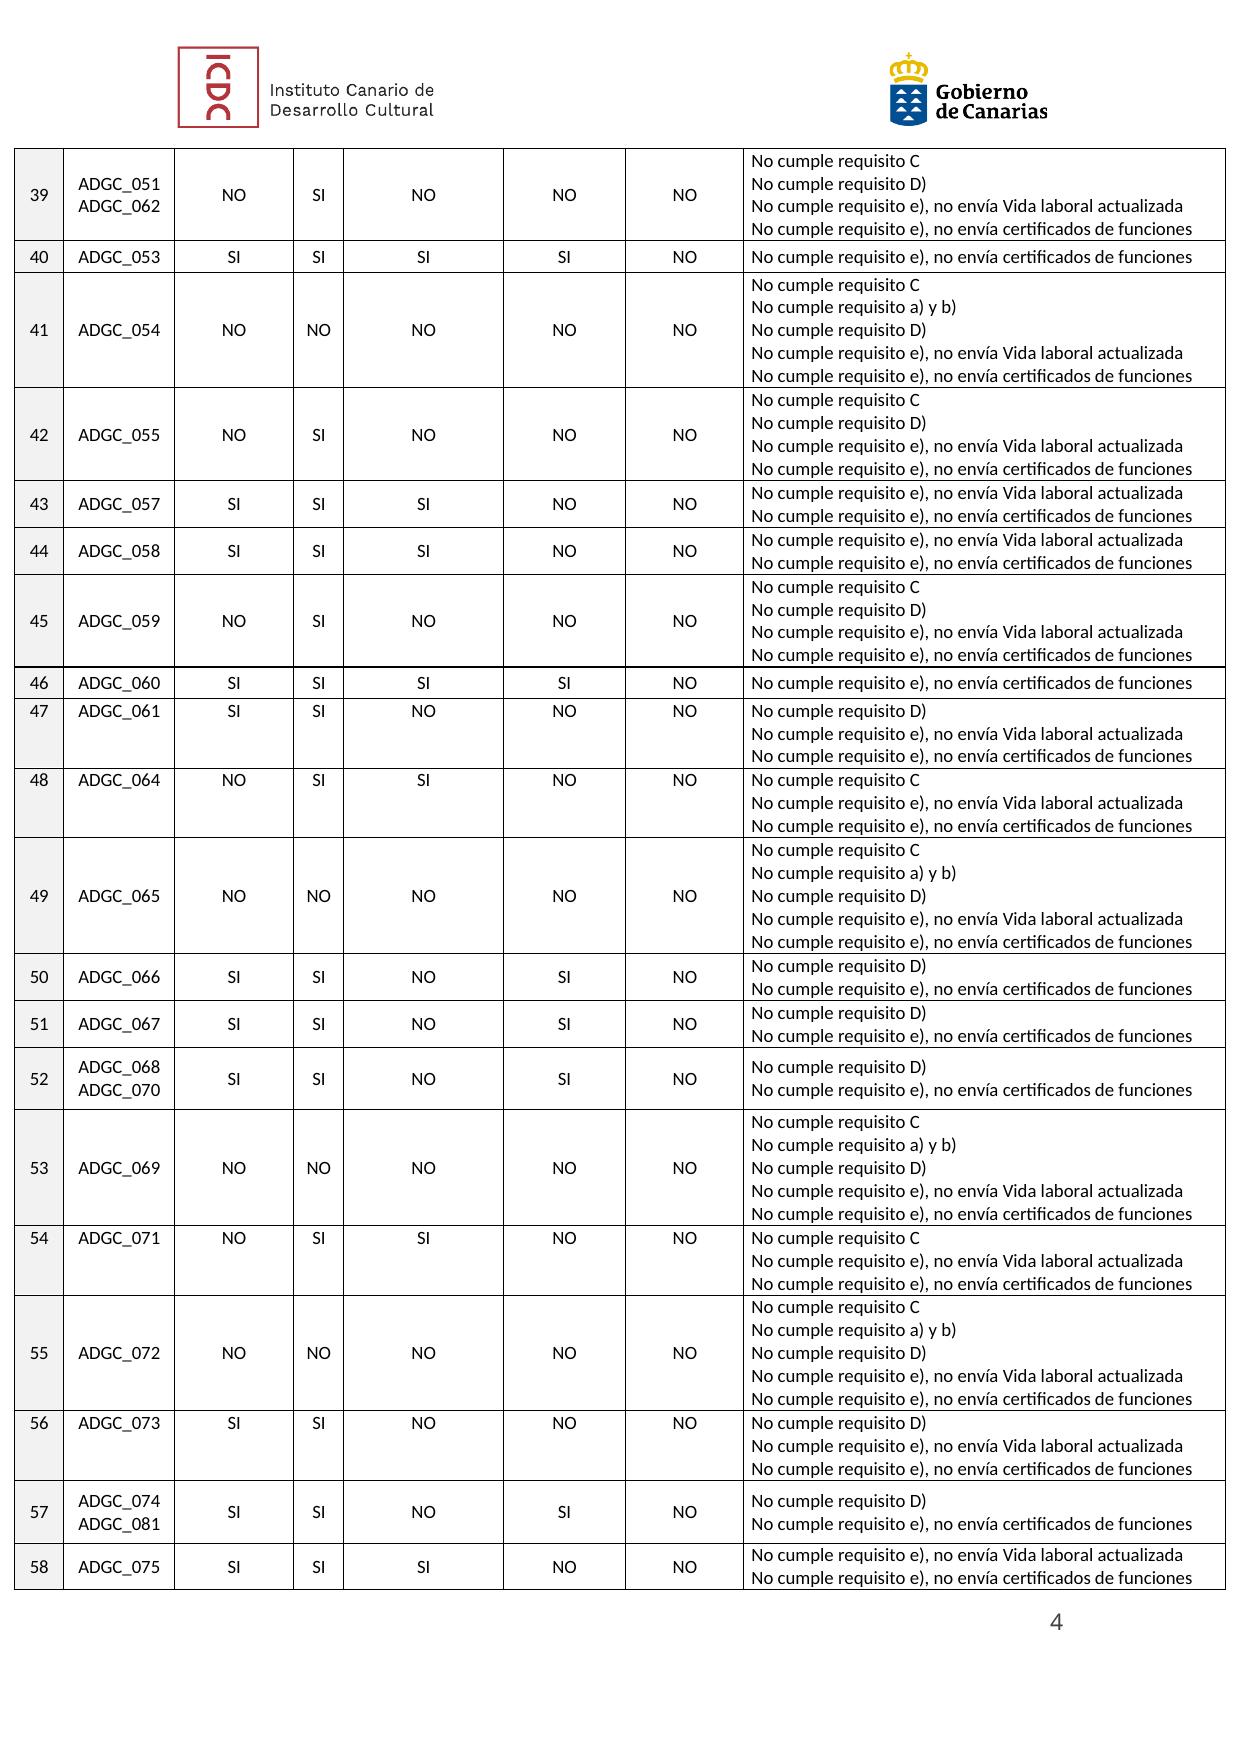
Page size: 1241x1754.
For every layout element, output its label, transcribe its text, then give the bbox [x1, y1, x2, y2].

table_cell NO [175, 1110, 293, 1225]
table_cell No cumple requisito D) No cumple requisito e), no envía certificados de funciones [744, 954, 1225, 1000]
table_cell NO [344, 149, 503, 240]
table_cell NO [344, 273, 503, 387]
table_cell NO [175, 1296, 293, 1410]
table_cell 56 [15, 1411, 63, 1480]
table_cell No cumple requisito C No cumple requisito a) y b) No cumple requisito D) No cumple requisito e), no envía Vida laboral actualizada No cumple requisito e), no envía certificados de funciones [744, 273, 1225, 387]
table_cell SI [344, 481, 503, 527]
table_cell NO [504, 1544, 625, 1589]
table_cell NO [294, 273, 343, 387]
table_cell NO [626, 575, 743, 666]
table_cell NO [626, 1048, 743, 1109]
table_cell ADGC_073 [64, 1411, 174, 1480]
table_cell 44 [15, 528, 63, 574]
table_cell NO [344, 1296, 503, 1410]
table_cell 55 [15, 1296, 63, 1410]
table_cell SI [175, 699, 293, 767]
table_cell ADGC_065 [64, 838, 174, 953]
table_cell SI [175, 241, 293, 272]
table_cell 48 [15, 769, 63, 837]
table_cell 52 [15, 1048, 63, 1109]
table_cell NO [344, 1481, 503, 1542]
table_cell NO [504, 528, 625, 574]
table_cell NO [175, 273, 293, 387]
table_cell NO [175, 1226, 293, 1294]
table_cell ADGC_064 [64, 769, 174, 837]
table_cell NO [626, 838, 743, 953]
table_cell NO [344, 1110, 503, 1225]
table_cell SI [294, 1226, 343, 1294]
table_cell NO [344, 575, 503, 666]
table_cell NO [175, 769, 293, 837]
table_cell 54 [15, 1226, 63, 1294]
table_cell SI [294, 575, 343, 666]
table_cell No cumple requisito D) No cumple requisito e), no envía Vida laboral actualizada No cumple requisito e), no envía certificados de funciones [744, 1411, 1225, 1480]
table_cell NO [294, 1110, 343, 1225]
table_cell SI [294, 149, 343, 240]
table_cell 58 [15, 1544, 63, 1589]
table_cell NO [626, 1544, 743, 1589]
table_cell 51 [15, 1001, 63, 1047]
table_cell SI [294, 1544, 343, 1589]
table_cell SI [294, 1001, 343, 1047]
table_cell ADGC_055 [64, 388, 174, 480]
table_cell ADGC_066 [64, 954, 174, 1000]
table_cell SI [294, 241, 343, 272]
table_cell NO [626, 1481, 743, 1542]
table_cell NO [626, 528, 743, 574]
table_cell NO [626, 699, 743, 767]
table_cell NO [294, 838, 343, 953]
table_cell NO [344, 699, 503, 767]
table_cell 47 [15, 699, 63, 767]
table_cell 49 [15, 838, 63, 953]
table_cell ADGC_075 [64, 1544, 174, 1589]
table_cell SI [175, 1048, 293, 1109]
table_cell NO [626, 149, 743, 240]
table_cell No cumple requisito D) No cumple requisito e), no envía certificados de funciones [744, 1048, 1225, 1109]
table_cell NO [504, 699, 625, 767]
table_cell ADGC_061 [64, 699, 174, 767]
table_cell No cumple requisito C No cumple requisito a) y b) No cumple requisito D) No cumple requisito e), no envía Vida laboral actualizada No cumple requisito e), no envía certificados de funciones [744, 838, 1225, 953]
table_cell NO [626, 481, 743, 527]
table_cell NO [626, 388, 743, 480]
table_cell NO [175, 149, 293, 240]
table_cell NO [504, 481, 625, 527]
table_cell SI [175, 1544, 293, 1589]
table_cell NO [175, 575, 293, 666]
table_cell 57 [15, 1481, 63, 1542]
table_cell No cumple requisito e), no envía Vida laboral actualizada No cumple requisito e), no envía certificados de funciones [744, 528, 1225, 574]
table_cell SI [344, 769, 503, 837]
table_cell SI [344, 528, 503, 574]
table_cell NO [504, 1226, 625, 1294]
table_cell NO [504, 388, 625, 480]
table_cell No cumple requisito C No cumple requisito D) No cumple requisito e), no envía Vida laboral actualizada No cumple requisito e), no envía certificados de funciones [744, 388, 1225, 480]
table_cell SI [175, 668, 293, 698]
table_cell NO [504, 769, 625, 837]
table_cell NO [504, 1296, 625, 1410]
table_cell NO [504, 1411, 625, 1480]
table_cell ADGC_053 [64, 241, 174, 272]
table_cell SI [294, 769, 343, 837]
table_cell SI [504, 954, 625, 1000]
table_cell NO [626, 668, 743, 698]
table_cell No cumple requisito C No cumple requisito e), no envía Vida laboral actualizada No cumple requisito e), no envía certificados de funciones [744, 769, 1225, 837]
table_cell 43 [15, 481, 63, 527]
table_cell SI [294, 699, 343, 767]
table_cell SI [504, 1048, 625, 1109]
table_cell SI [504, 668, 625, 698]
table_cell SI [175, 1481, 293, 1542]
table_cell NO [626, 769, 743, 837]
table_cell 40 [15, 241, 63, 272]
table_cell ADGC_071 [64, 1226, 174, 1294]
table_cell SI [175, 1411, 293, 1480]
table_cell 53 [15, 1110, 63, 1225]
table_cell SI [175, 954, 293, 1000]
table_cell SI [294, 954, 343, 1000]
table_cell SI [504, 1481, 625, 1542]
table_cell NO [626, 1411, 743, 1480]
table_cell NO [504, 149, 625, 240]
table_cell NO [175, 838, 293, 953]
table_cell No cumple requisito e), no envía Vida laboral actualizada No cumple requisito e), no envía certificados de funciones [744, 1544, 1225, 1589]
table_cell NO [626, 1226, 743, 1294]
table_cell No cumple requisito C No cumple requisito e), no envía Vida laboral actualizada No cumple requisito e), no envía certificados de funciones [744, 1226, 1225, 1294]
table_cell ADGC_054 [64, 273, 174, 387]
table_cell NO [344, 388, 503, 480]
table_cell No cumple requisito e), no envía certificados de funciones [744, 668, 1225, 698]
table_cell NO [504, 838, 625, 953]
table_cell 46 [15, 668, 63, 698]
table_cell ADGC_074 ADGC_081 [64, 1481, 174, 1542]
table_cell ADGC_059 [64, 575, 174, 666]
table_cell NO [344, 838, 503, 953]
table_cell NO [294, 1296, 343, 1410]
table_cell SI [344, 241, 503, 272]
table_cell NO [344, 954, 503, 1000]
table_cell SI [344, 1226, 503, 1294]
table_cell ADGC_069 [64, 1110, 174, 1225]
table_cell ADGC_067 [64, 1001, 174, 1047]
table_cell SI [344, 1544, 503, 1589]
table_cell SI [294, 481, 343, 527]
table_cell 41 [15, 273, 63, 387]
table_cell No cumple requisito C No cumple requisito D) No cumple requisito e), no envía Vida laboral actualizada No cumple requisito e), no envía certificados de funciones [744, 149, 1225, 240]
table_cell ADGC_051 ADGC_062 [64, 149, 174, 240]
table_cell ADGC_058 [64, 528, 174, 574]
table_cell No cumple requisito D) No cumple requisito e), no envía certificados de funciones [744, 1481, 1225, 1542]
table_cell SI [294, 528, 343, 574]
table_cell No cumple requisito e), no envía Vida laboral actualizada No cumple requisito e), no envía certificados de funciones [744, 481, 1225, 527]
table_cell NO [626, 954, 743, 1000]
table_cell NO [626, 1296, 743, 1410]
table_cell No cumple requisito C No cumple requisito a) y b) No cumple requisito D) No cumple requisito e), no envía Vida laboral actualizada No cumple requisito e), no envía certificados de funciones [744, 1296, 1225, 1410]
table_cell SI [294, 1411, 343, 1480]
table_cell SI [294, 1048, 343, 1109]
table_cell NO [504, 1110, 625, 1225]
table_cell ADGC_057 [64, 481, 174, 527]
table_cell NO [626, 1001, 743, 1047]
table_cell NO [344, 1048, 503, 1109]
table_cell No cumple requisito D) No cumple requisito e), no envía Vida laboral actualizada No cumple requisito e), no envía certificados de funciones [744, 699, 1225, 767]
table_cell NO [626, 241, 743, 272]
table_cell ADGC_060 [64, 668, 174, 698]
table_cell 50 [15, 954, 63, 1000]
table_cell NO [175, 388, 293, 480]
table_cell No cumple requisito C No cumple requisito a) y b) No cumple requisito D) No cumple requisito e), no envía Vida laboral actualizada No cumple requisito e), no envía certificados de funciones [744, 1110, 1225, 1225]
table_cell NO [504, 575, 625, 666]
table_cell SI [294, 668, 343, 698]
table_cell SI [175, 528, 293, 574]
table_cell No cumple requisito e), no envía certificados de funciones [744, 241, 1225, 272]
table_cell NO [504, 273, 625, 387]
table_cell 42 [15, 388, 63, 480]
table_cell ADGC_072 [64, 1296, 174, 1410]
table_cell NO [626, 1110, 743, 1225]
table_cell SI [294, 388, 343, 480]
table_cell 39 [15, 149, 63, 240]
table_cell SI [344, 668, 503, 698]
table_cell SI [504, 1001, 625, 1047]
table_cell NO [626, 273, 743, 387]
table_cell ADGC_068 ADGC_070 [64, 1048, 174, 1109]
table_cell SI [175, 1001, 293, 1047]
table_cell No cumple requisito D) No cumple requisito e), no envía certificados de funciones [744, 1001, 1225, 1047]
table_cell NO [344, 1411, 503, 1480]
table_cell SI [504, 241, 625, 272]
table_cell NO [344, 1001, 503, 1047]
table_cell SI [175, 481, 293, 527]
table_cell SI [294, 1481, 343, 1542]
table_cell No cumple requisito C No cumple requisito D) No cumple requisito e), no envía Vida laboral actualizada No cumple requisito e), no envía certificados de funciones [744, 575, 1225, 666]
table_cell 45 [15, 575, 63, 666]
